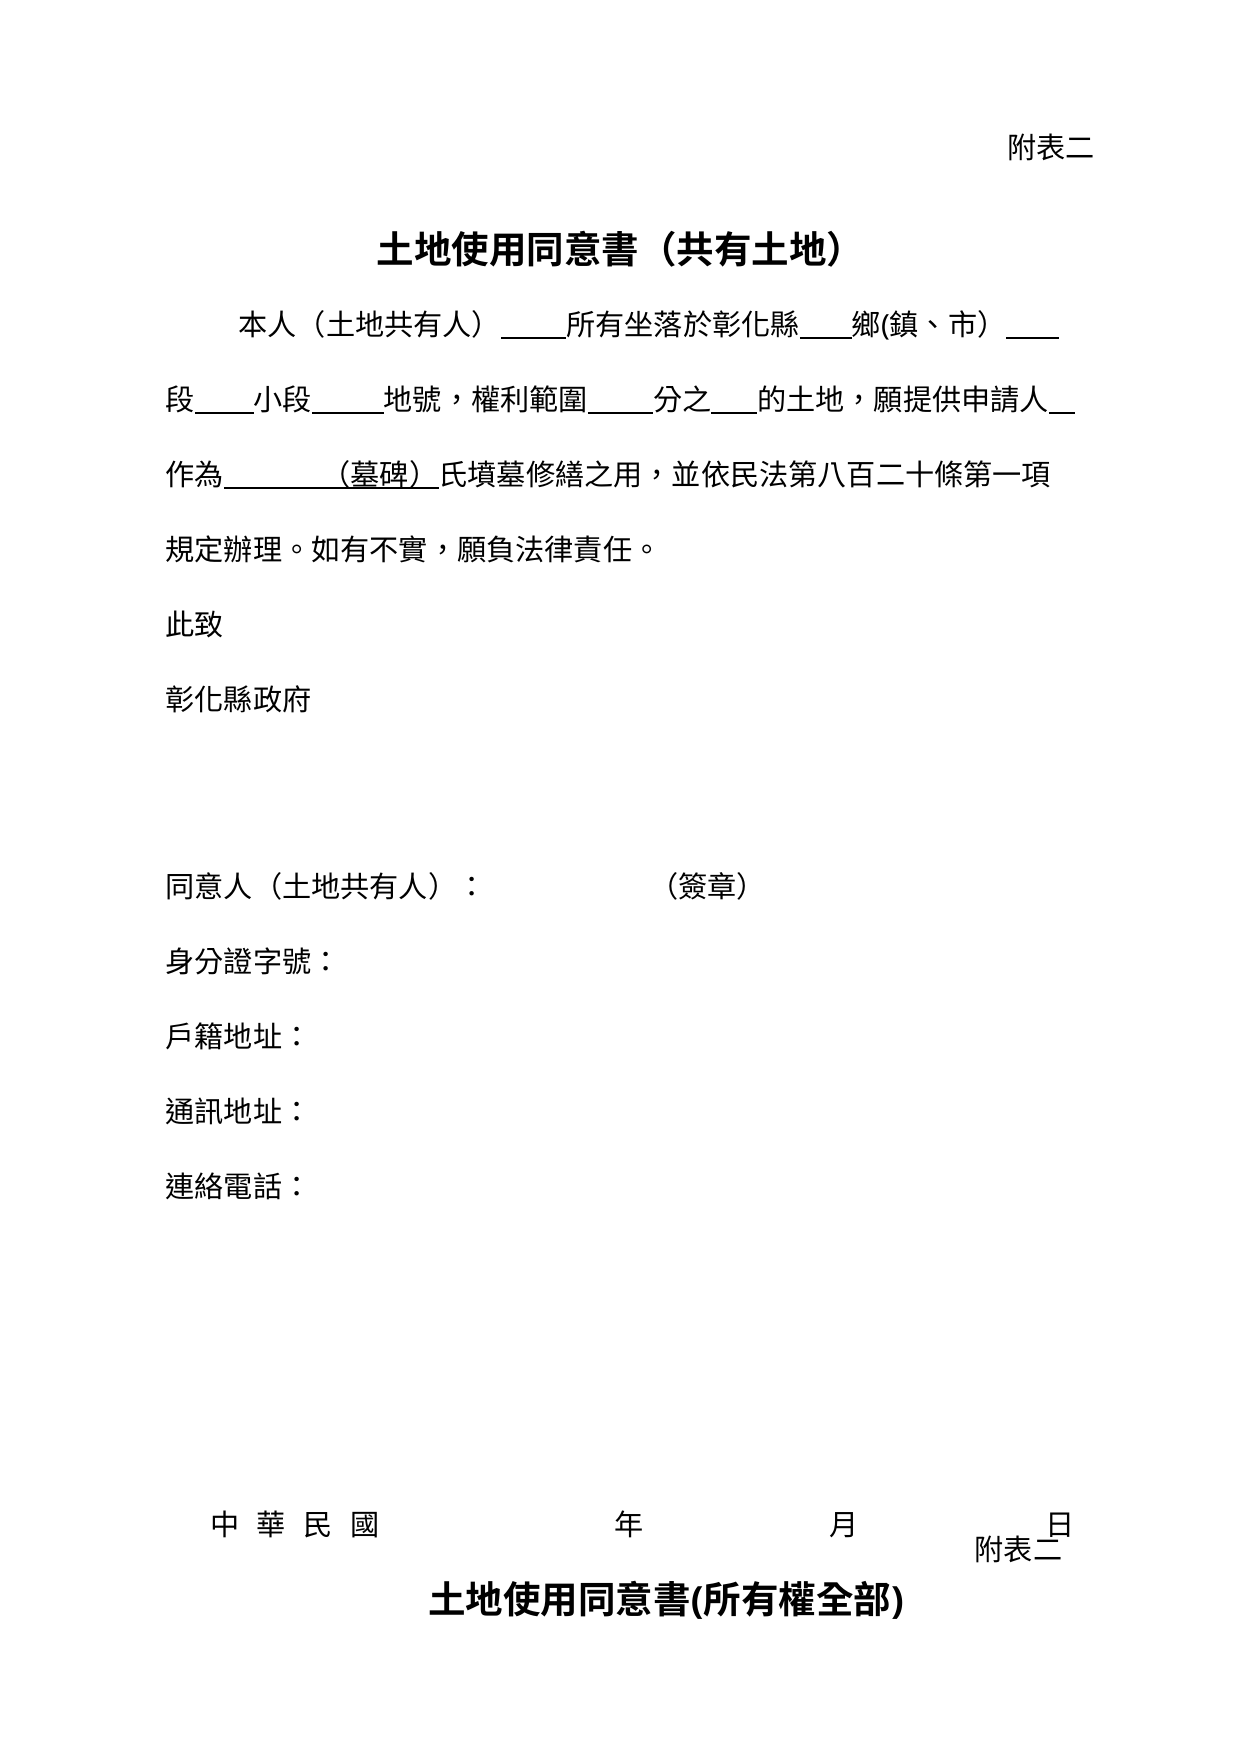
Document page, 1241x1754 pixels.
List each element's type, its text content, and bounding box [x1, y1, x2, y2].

text 附表二 [974, 1526, 1110, 1568]
text 同意人（土地共有人）： （簽章） [165, 847, 1075, 922]
text 此致 [165, 585, 1075, 660]
text 通訊地址： [165, 1072, 1075, 1147]
text 土地使用同意書(所有權全部) [165, 1560, 1075, 1635]
text 戶籍地址： [165, 997, 1075, 1072]
text 中華民國 年 月 日 [165, 1485, 1075, 1560]
text 土地使用同意書（共有土地） [165, 210, 1075, 285]
text 連絡電話： [165, 1147, 1075, 1222]
text 身分證字號： [165, 922, 1075, 997]
text 彰化縣政府 [165, 660, 1075, 735]
text 本人（土地共有人） 所有坐落於彰化縣 鄉(鎮、市） 段 小段 地號，權利範圍 分之 的土地，願提供申請人 作為 （墓碑）氏墳墓修繕之用，並依民法第八百二十條第一項規定辦理。如有不實，願負法律責任。 [165, 285, 1075, 585]
text 附表二 [1007, 125, 1143, 167]
